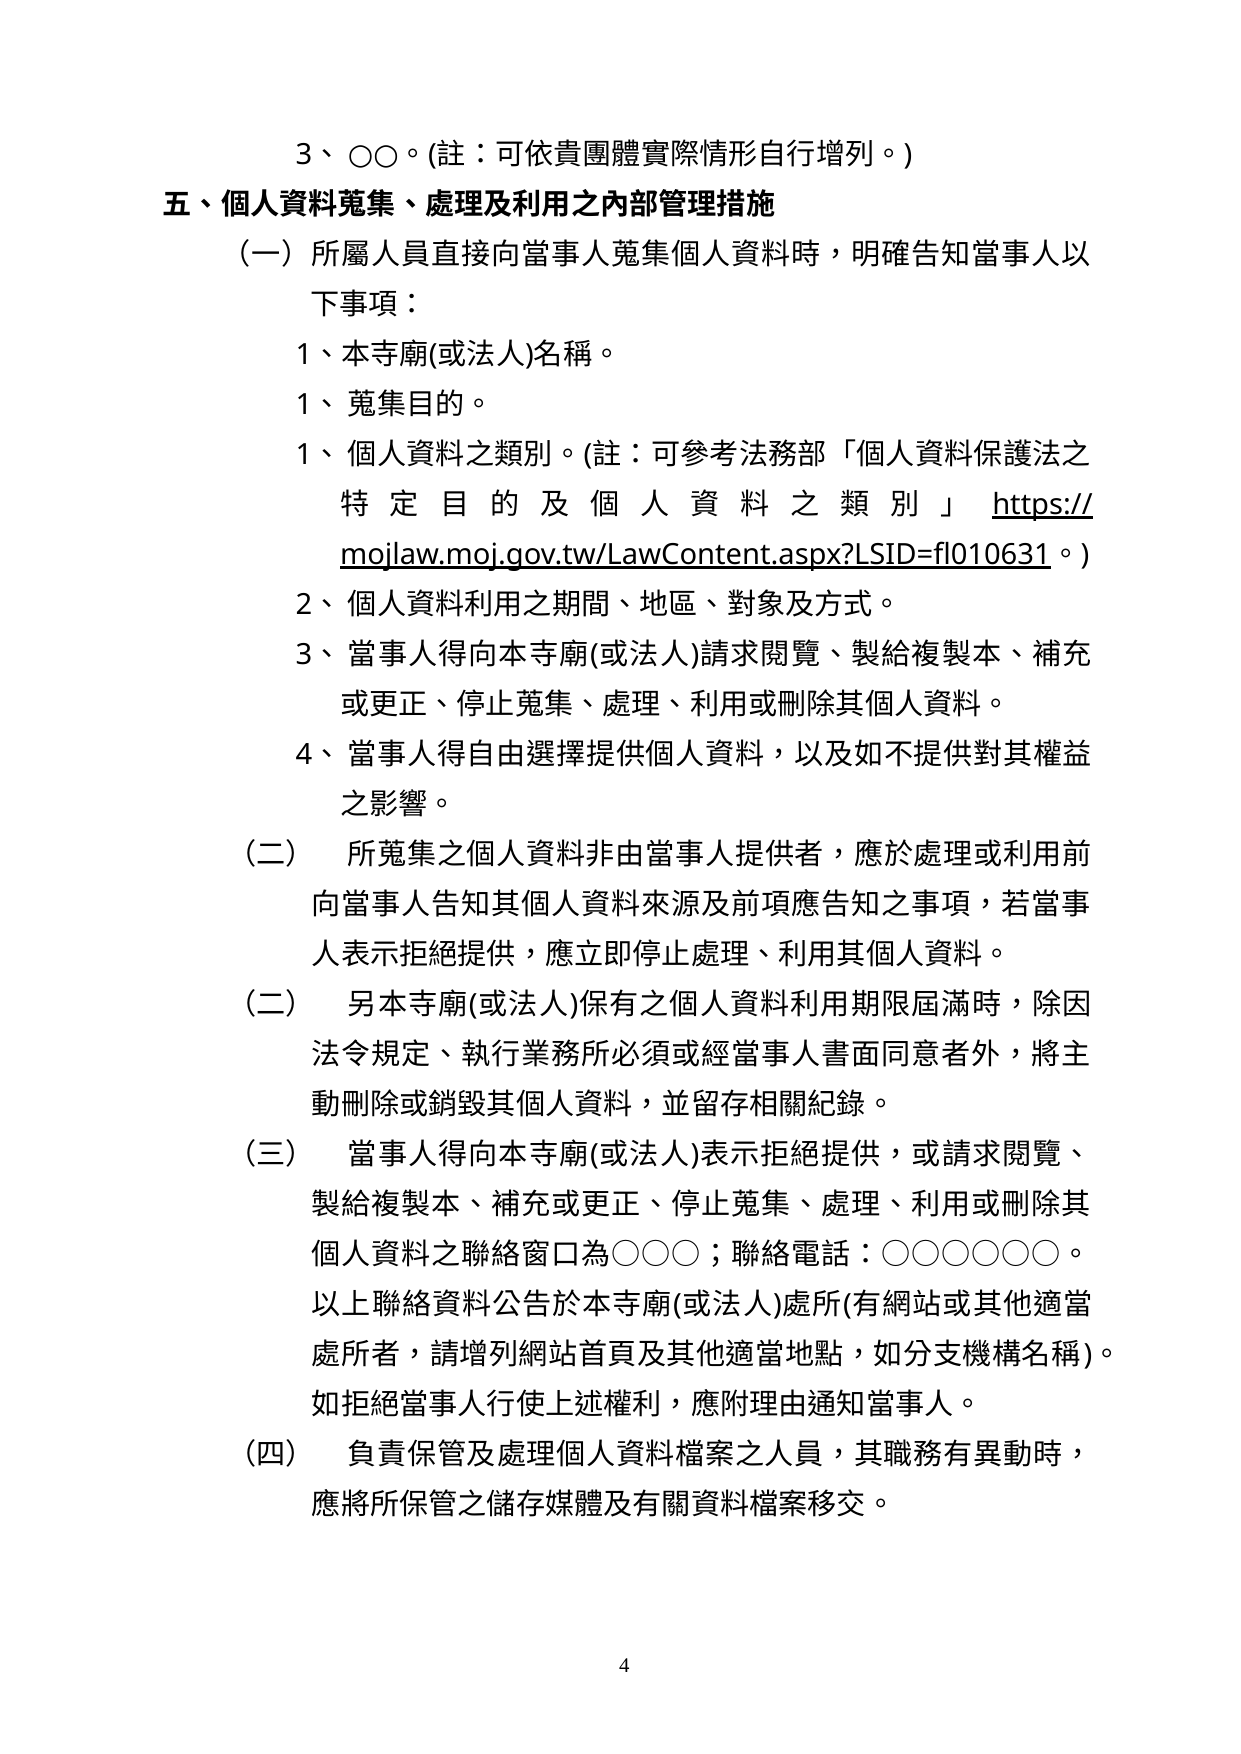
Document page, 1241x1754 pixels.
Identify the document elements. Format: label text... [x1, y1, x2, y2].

text 五、個人資料蒐集、處理及利用之內部管理措施 [162, 174, 1092, 224]
text （一）所屬人員直接向當事人蒐集個人資料時，明確告知當事人以下事項： [222, 224, 1092, 324]
list 蒐集目的。 [295, 374, 1092, 424]
list 當事人得向本寺廟(或法人)表示拒絕提供，或請求閱覽、製給複製本、補充或更正、停止蒐集、處理、利用或刪除其個人資料之聯絡窗口為○○○；聯絡電話：○○○○○○。以上聯絡資料公告於本寺廟(或法人)處所(有網站或其他適當處所者，請增列網站首頁及其他適當地點，如分支機構名稱)。如拒絕當事人行使上述權利，應附理由通知當事人。 [227, 1124, 1092, 1424]
list ○○。(註：可依貴團體實際情形自行增列。) [295, 124, 1092, 174]
list 另本寺廟(或法人)保有之個人資料利用期限屆滿時，除因法令規定、執行業務所必須或經當事人書面同意者外，將主動刪除或銷毀其個人資料，並留存相關紀錄。 [227, 974, 1092, 1124]
list 所蒐集之個人資料非由當事人提供者，應於處理或利用前，向當事人告知其個人資料來源及前項應告知之事項，若當事人表示拒絕提供，應立即停止處理、利用其個人資料。 [227, 824, 1092, 974]
list 個人資料之類別。(註：可參考法務部「個人資料保護法之特定目的及個人資料之類別」https://mojlaw.moj.gov.tw/LawContent.aspx?LSID=fl010631。) [295, 424, 1092, 574]
list 當事人得自由選擇提供個人資料，以及如不提供對其權益之影響。 [295, 724, 1092, 824]
text 1、本寺廟(或法人)名稱。 [295, 324, 1092, 374]
list 當事人得向本寺廟(或法人)請求閱覽、製給複製本、補充或更正、停止蒐集、處理、利用或刪除其個人資料。 [295, 624, 1092, 724]
list 負責保管及處理個人資料檔案之人員，其職務有異動時，應將所保管之儲存媒體及有關資料檔案移交。 [227, 1424, 1092, 1524]
list 個人資料利用之期間、地區、對象及方式。 [295, 574, 1092, 624]
